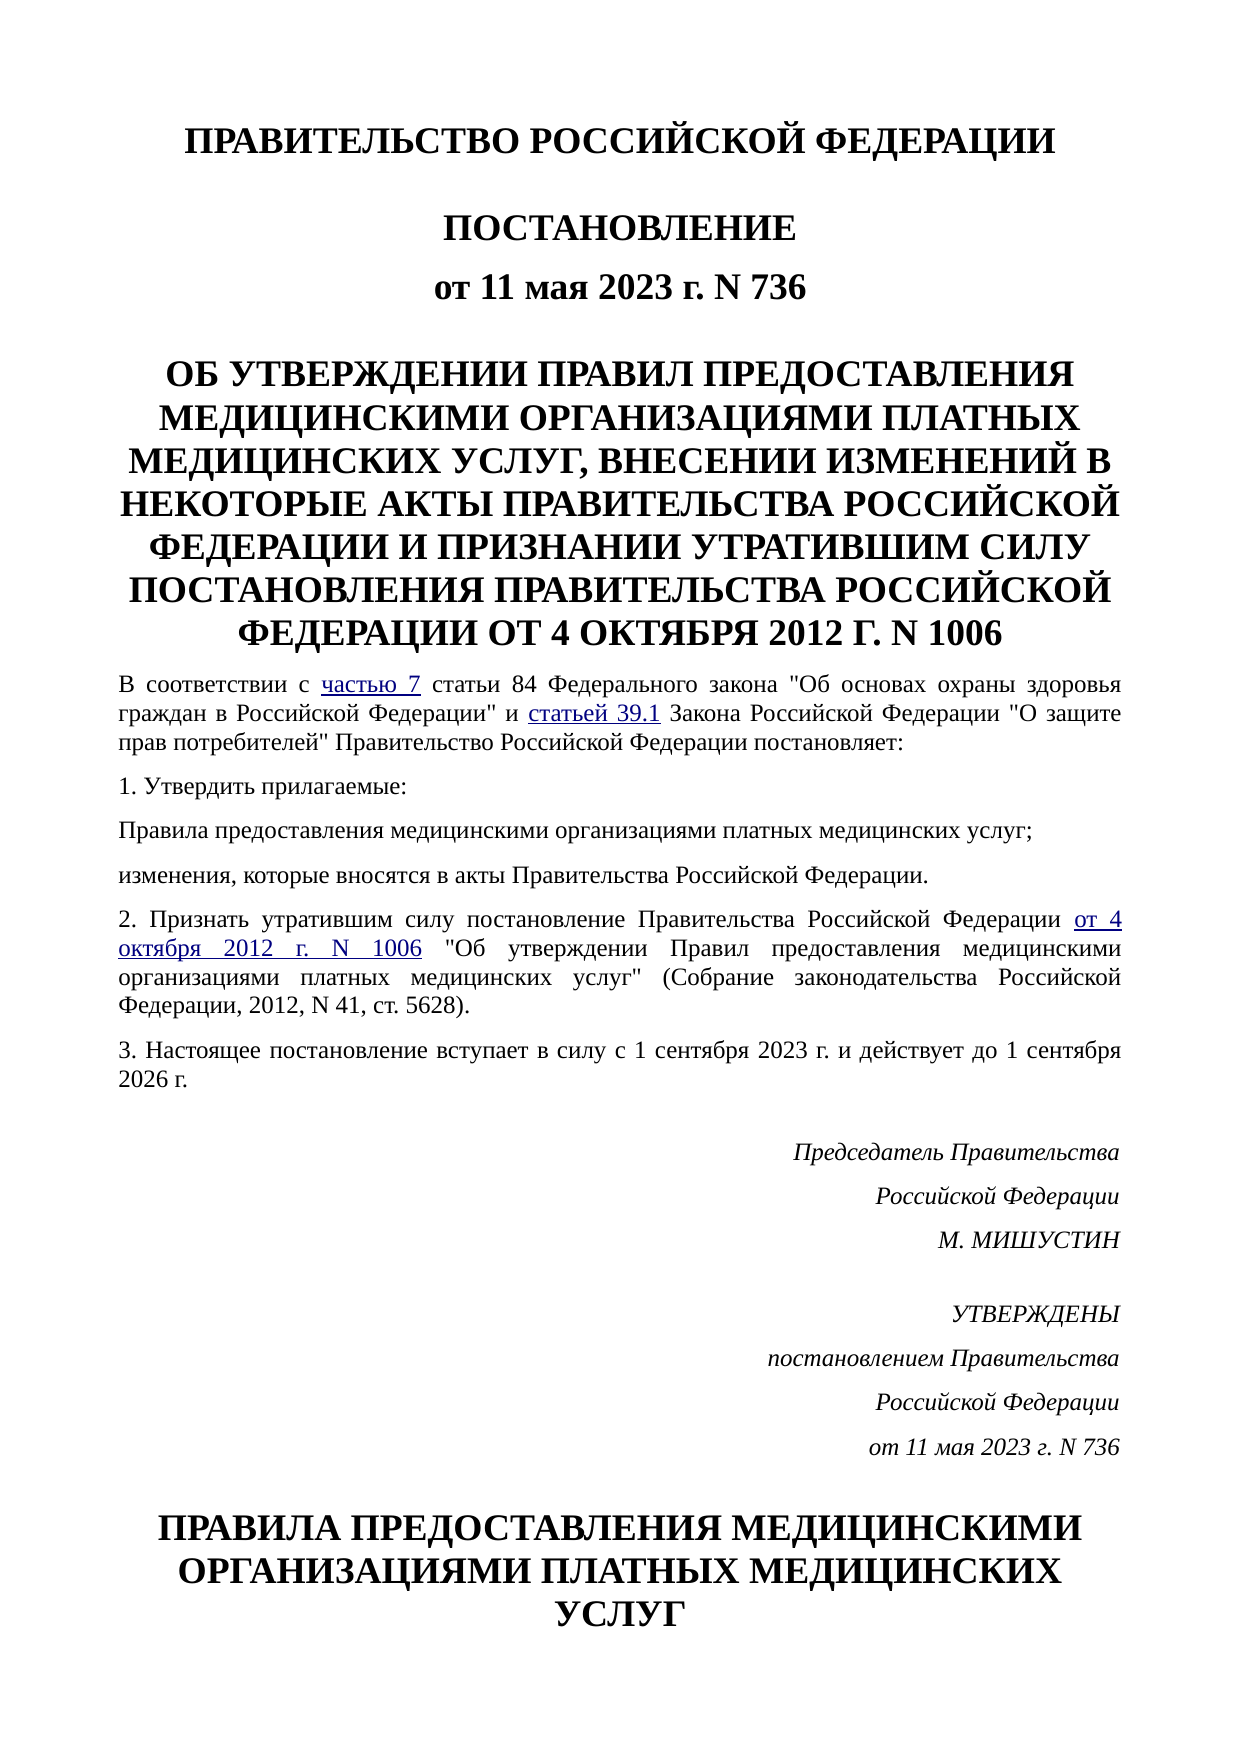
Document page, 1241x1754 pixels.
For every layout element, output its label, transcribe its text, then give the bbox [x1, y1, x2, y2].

text ПРАВИЛА ПРЕДОСТАВЛЕНИЯ МЕДИЦИНСКИМИ ОРГАНИЗАЦИЯМИ ПЛАТНЫХ МЕДИЦИНСКИХ УСЛУГ [118, 1505, 1122, 1634]
text Председатель Правительства [118, 1137, 1122, 1166]
text ОБ УТВЕРЖДЕНИИ ПРАВИЛ ПРЕДОСТАВЛЕНИЯ МЕДИЦИНСКИМИ ОРГАНИЗАЦИЯМИ ПЛАТНЫХ МЕДИЦИНСКИХ УСЛУГ, ВНЕСЕНИИ ИЗМЕНЕНИЙ В НЕКОТОРЫЕ АКТЫ ПРАВИТЕЛЬСТВА РОССИЙСКОЙ ФЕДЕРАЦИИ И ПРИЗНАНИИ УТРАТИВШИМ СИЛУ ПОСТАНОВЛЕНИЯ ПРАВИТЕЛЬСТВА РОССИЙСКОЙ ФЕДЕРАЦИИ ОТ 4 ОКТЯБРЯ 2012 Г. N 1006 [118, 352, 1122, 654]
text Правила предоставления медицинскими организациями платных медицинских услуг; [118, 816, 1122, 844]
text изменения, которые вносятся в акты Правительства Российской Федерации. [118, 860, 1122, 889]
text Российской Федерации [118, 1387, 1122, 1416]
text от 11 мая 2023 г. N 736 [118, 264, 1122, 307]
text от 11 мая 2023 г. N 736 [118, 1432, 1122, 1461]
text Российской Федерации [118, 1181, 1122, 1210]
text 1. Утвердить прилагаемые: [118, 771, 1122, 800]
text УТВЕРЖДЕНЫ [118, 1299, 1122, 1327]
text 3. Настоящее постановление вступает в силу с 1 сентября 2023 г. и действует до 1 сентября 2026 г. [118, 1035, 1122, 1092]
text 2. Признать утратившим силу постановление Правительства Российской Федерации от 4 октября 2012 г. N 1006 "Об утверждении Правил предоставления медицинскими организациями платных медицинских услуг" (Собрание законодательства Российской Федерации, 2012, N 41, ст. 5628). [118, 904, 1122, 1019]
text постановлением Правительства [118, 1343, 1122, 1372]
text В соответствии с частью 7 статьи 84 Федерального закона "Об основах охраны здоровья граждан в Российской Федерации" и статьей 39.1 Закона Российской Федерации "О защите прав потребителей" Правительство Российской Федерации постановляет: [118, 669, 1122, 756]
text ПРАВИТЕЛЬСТВО РОССИЙСКОЙ ФЕДЕРАЦИИ [118, 118, 1122, 161]
text М. МИШУСТИН [118, 1226, 1122, 1254]
text ПОСТАНОВЛЕНИЕ [118, 206, 1122, 249]
